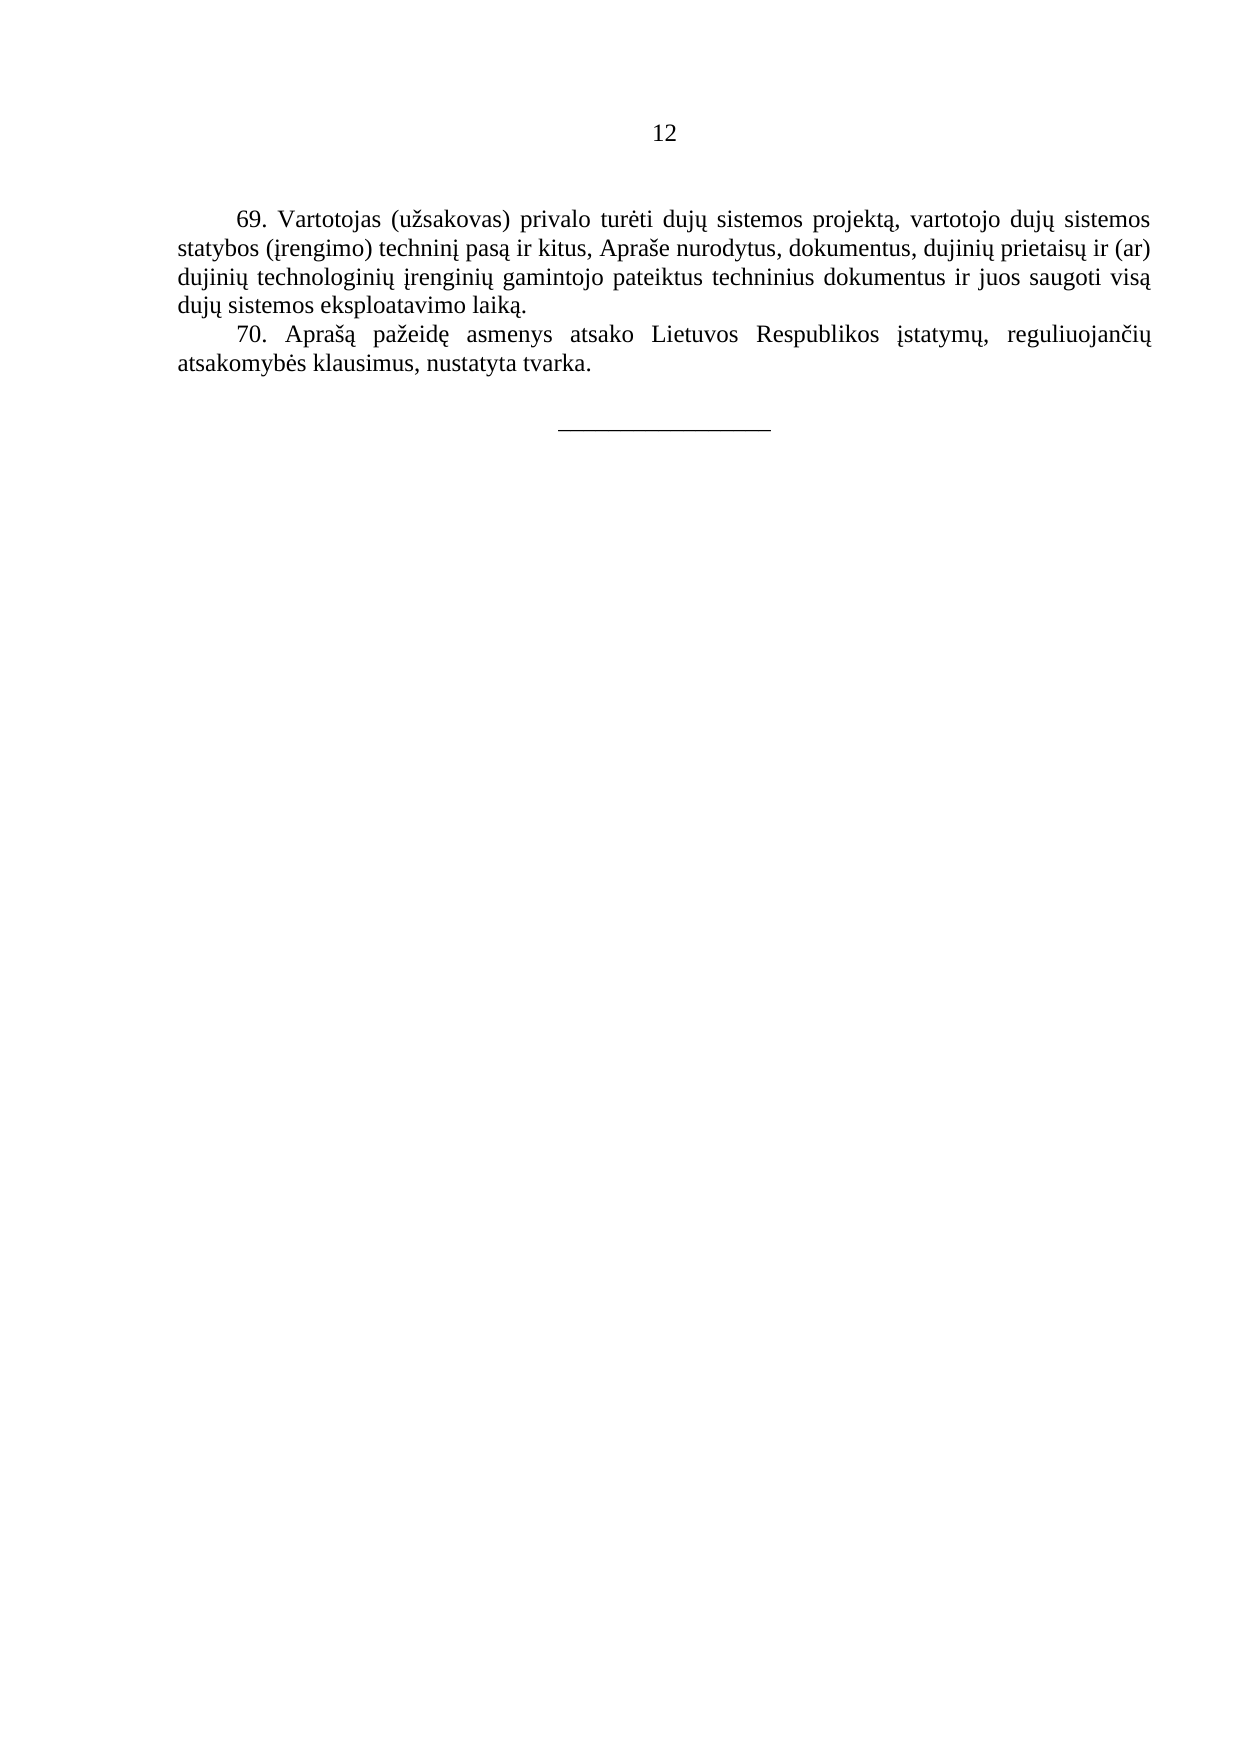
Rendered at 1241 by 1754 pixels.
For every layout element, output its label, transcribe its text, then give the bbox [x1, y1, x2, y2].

text 69. Vartotojas (užsakovas) privalo turėti dujų sistemos projektą, vartotojo dujų sistemos statybos (įrengimo) techninį pasą ir kitus, Apraše nurodytus, dokumentus, dujinių prietaisų ir (ar) dujinių technologinių įrenginių gamintojo pateiktus techninius dokumentus ir juos saugoti visą dujų sistemos eksploatavimo laiką. [177, 204, 1152, 319]
text _________________ [177, 406, 1152, 434]
text 70. Aprašą pažeidę asmenys atsako Lietuvos Respublikos įstatymų, reguliuojančių atsakomybės klausimus, nustatyta tvarka. [177, 319, 1152, 377]
